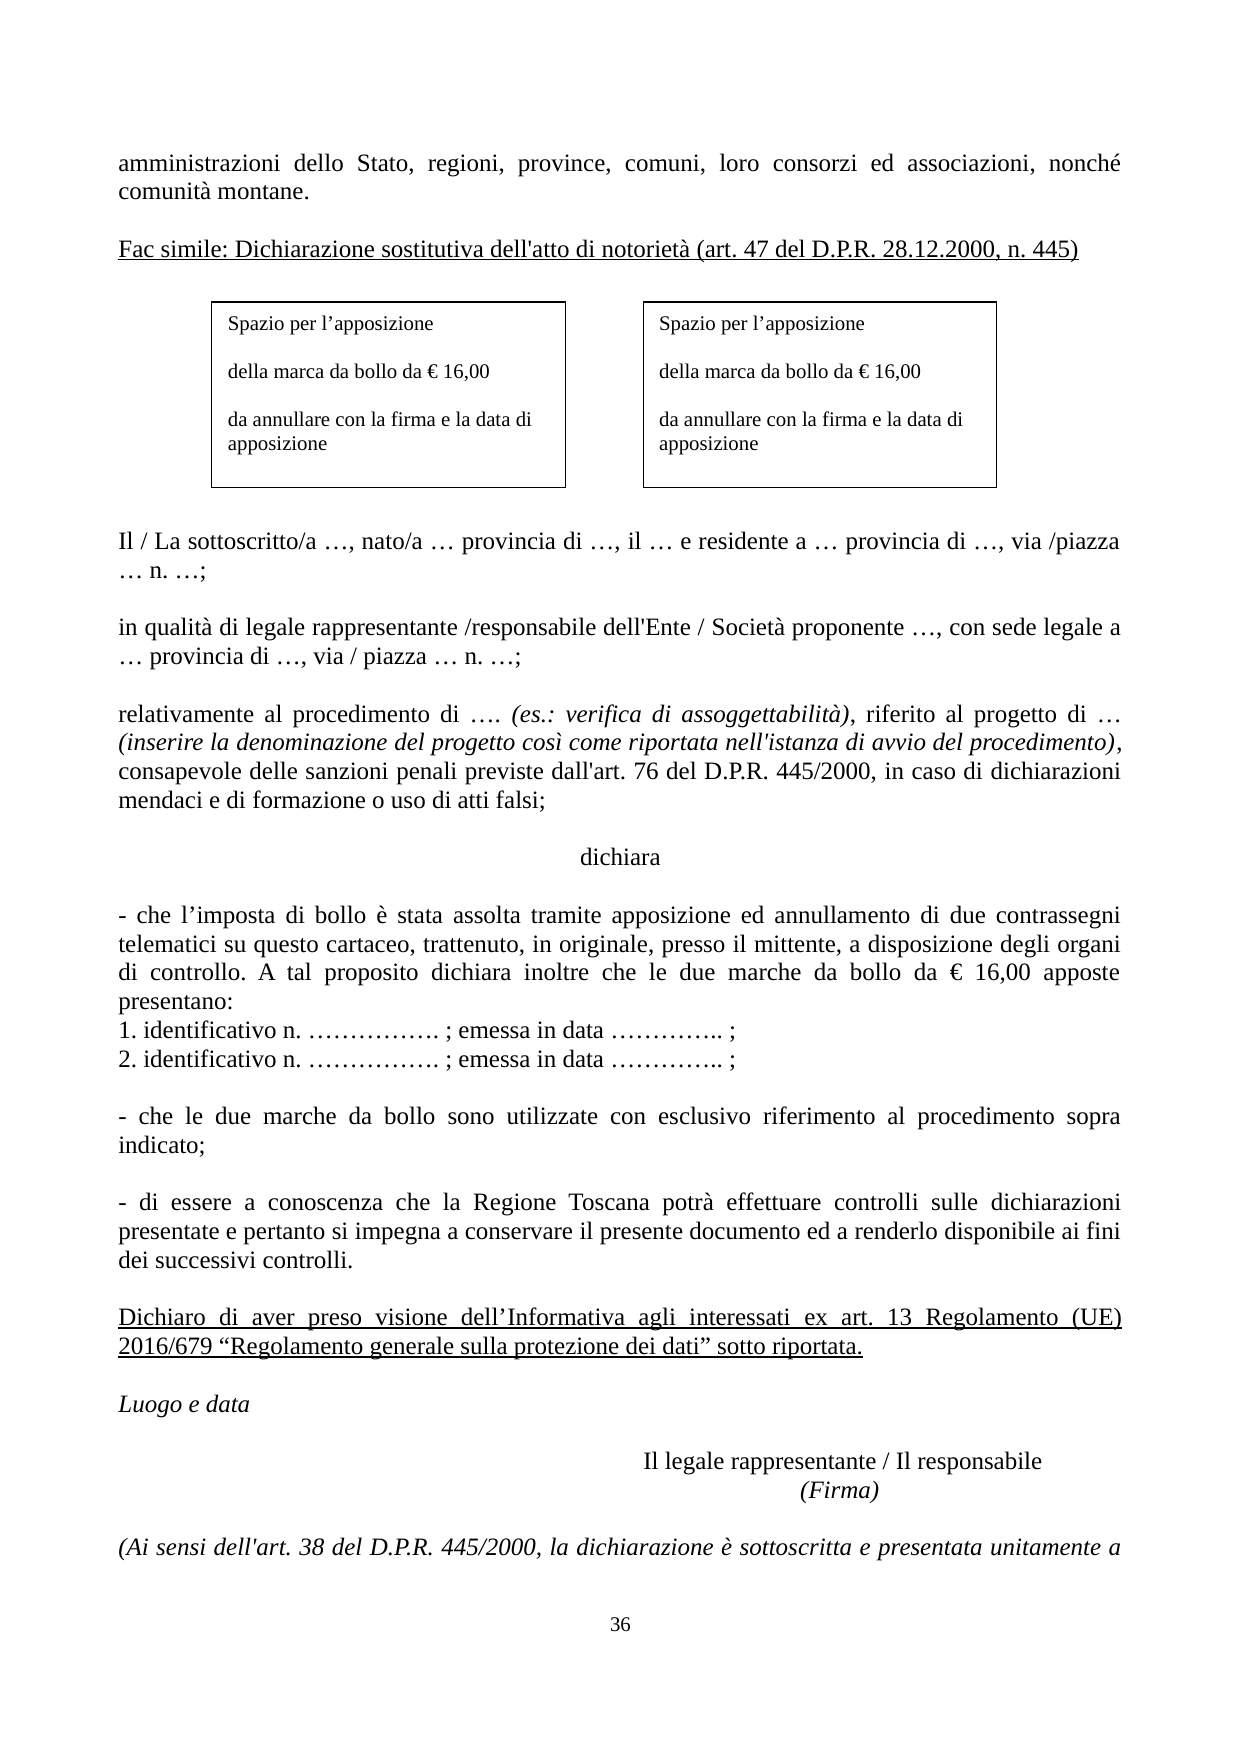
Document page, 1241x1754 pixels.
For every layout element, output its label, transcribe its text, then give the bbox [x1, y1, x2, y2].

text 2. identificativo n. ……………. ; emessa in data ………….. ; [118, 1044, 1122, 1072]
text da annullare con la firma e la data di apposizione [228, 407, 550, 455]
text Spazio per l’apposizione [659, 310, 981, 334]
text Il / La sottoscritto/a …, nato/a … provincia di …, il … e residente a … provincia di …, via /piazza … n. …; [118, 526, 1122, 584]
text da annullare con la firma e la data di apposizione [659, 407, 981, 455]
text Il legale rappresentante / Il responsabile [643, 1446, 1122, 1475]
text della marca da bollo da € 16,00 [659, 358, 981, 383]
text relativamente al procedimento di …. (es.: verifica di assoggettabilità), riferito al progetto di … (inserire la denominazione del progetto così come riportata nell'istanza di avvio del procedimento), consapevole delle sanzioni penali previste dall'art. 76 del D.P.R. 445/2000, in caso di dichiarazioni mendaci e di formazione o uso di atti falsi; [118, 699, 1122, 814]
text - che l’imposta di bollo è stata assolta tramite apposizione ed annullamento di due contrassegni telematici su questo cartaceo, trattenuto, in originale, presso il mittente, a disposizione degli organi di controllo. A tal proposito dichiara inoltre che le due marche da bollo da € 16,00 apposte presentano: [118, 900, 1122, 1015]
text in qualità di legale rappresentante /responsabile dell'Ente / Società proponente …, con sede legale a … provincia di …, via / piazza … n. …; [118, 612, 1122, 670]
text Luogo e data [118, 1389, 1122, 1417]
text (Ai sensi dell'art. 38 del D.P.R. 445/2000, la dichiarazione è sottoscritta e presentata unitamente a [118, 1532, 1122, 1561]
text - che le due marche da bollo sono utilizzate con esclusivo riferimento al procedimento sopra indicato; [118, 1101, 1122, 1159]
text (Firma) [800, 1475, 1122, 1504]
text Dichiaro di aver preso visione dell’Informativa agli interessati ex art. 13 Regolamento (UE) [118, 1302, 1122, 1327]
text amministrazioni dello Stato, regioni, province, comuni, loro consorzi ed associazioni, nonché comunità montane. [118, 148, 1122, 205]
text - di essere a conoscenza che la Regione Toscana potrà effettuare controlli sulle dichiarazioni presentate e pertanto si impegna a conservare il presente documento ed a renderlo disponibile ai fini dei successivi controlli. [118, 1187, 1122, 1274]
text della marca da bollo da € 16,00 [228, 358, 550, 383]
text Spazio per l’apposizione [228, 310, 550, 334]
text 1. identificativo n. ……………. ; emessa in data ………….. ; [118, 1015, 1122, 1044]
text dichiara [118, 842, 1122, 871]
text Fac simile: Dichiarazione sostitutiva dell'atto di notorietà (art. 47 del D.P.R. 28.12.2000, n. 445) [118, 234, 1122, 263]
text 2016/679 “Regolamento generale sulla protezione dei dati” sotto riportata. [118, 1329, 1122, 1360]
